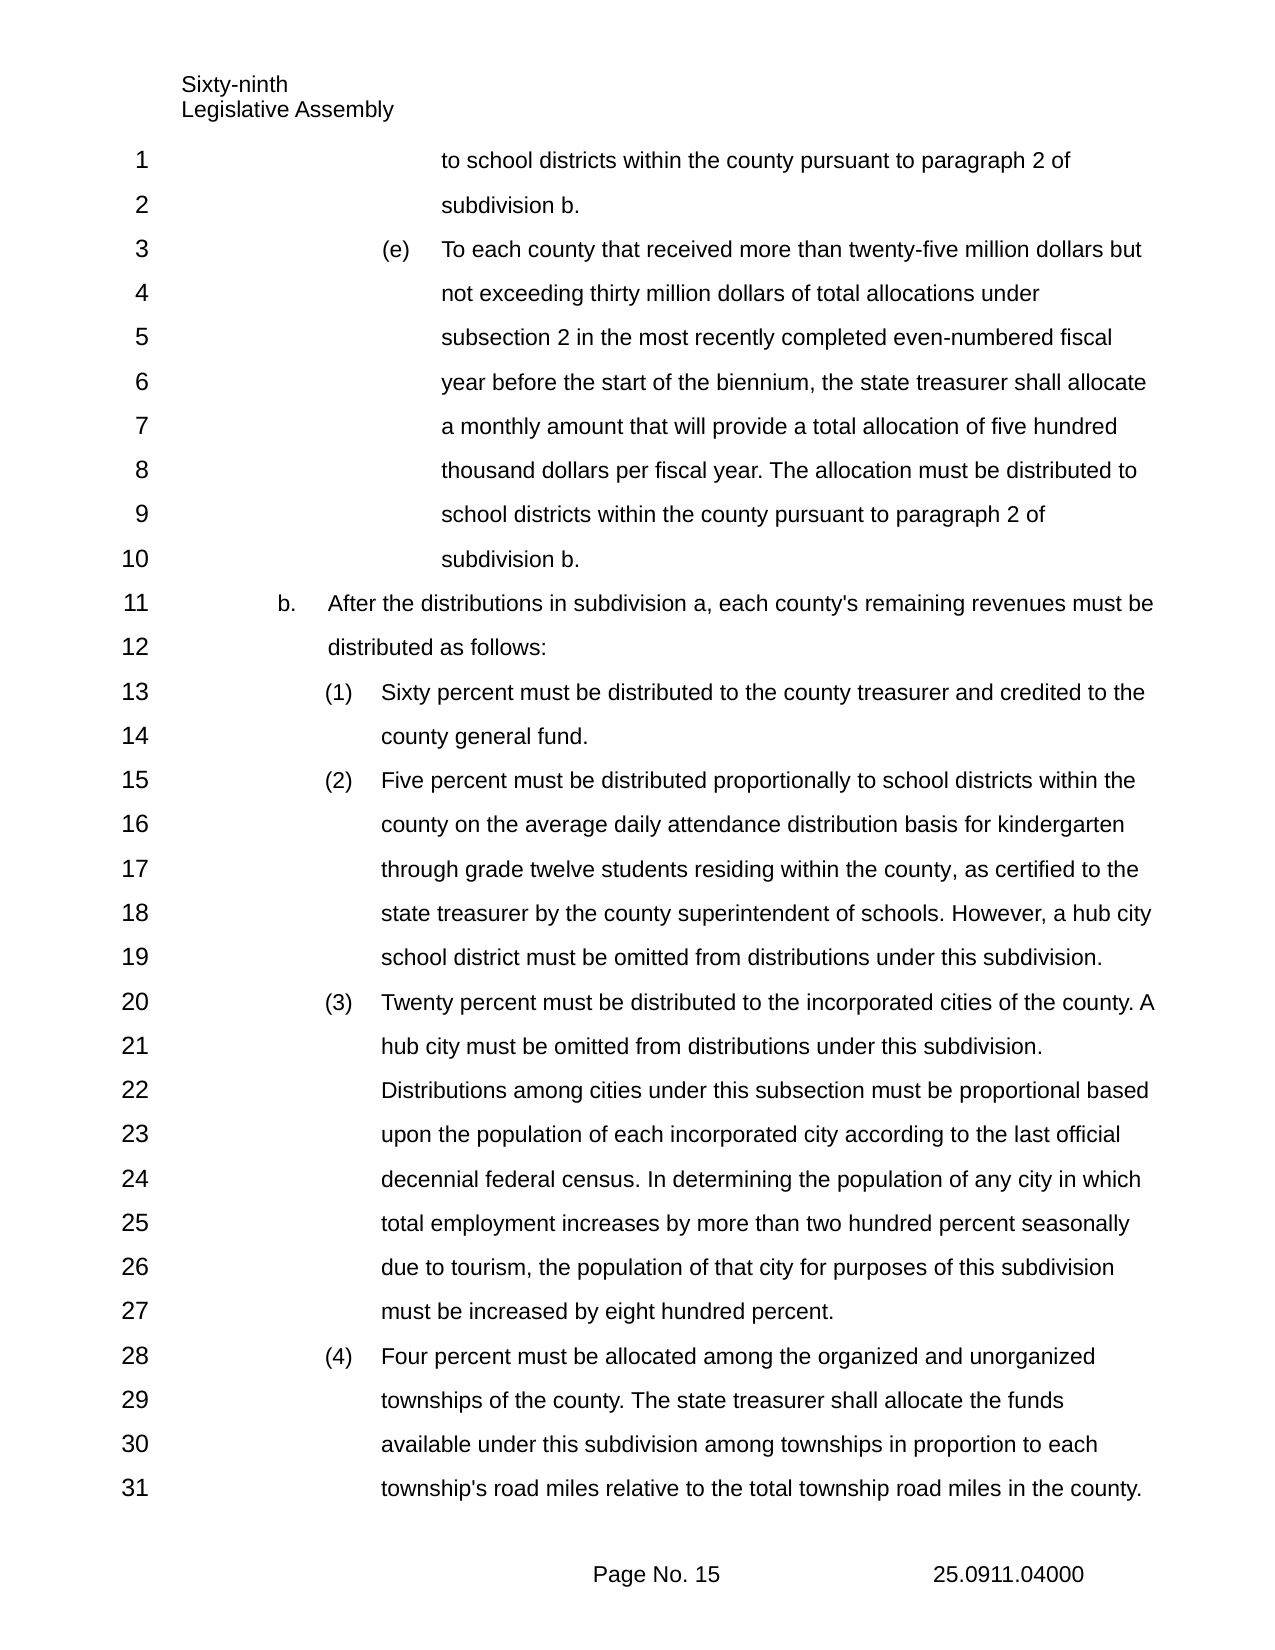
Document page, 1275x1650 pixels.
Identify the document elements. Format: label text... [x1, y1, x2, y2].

text (3) Twenty percent must be distributed to the incorporated cities of the county. A hub city must be omitted from distributions under this subdivision. Distributions among cities under this subsection must be proportional based upon the population of each incorporated city according to the last official decennial federal census. In determining the population of any city in which total employment increases by more than two hundred percent seasonally due to tourism, the population of that city for purposes of this subdivision must be increased by eight hundred percent. [181, 974, 1154, 1329]
text (1) Sixty percent must be distributed to the county treasurer and credited to the county general fund. [181, 664, 1154, 753]
text (4) Four percent must be allocated among the organized and unorganized townships of the county. The state treasurer shall allocate the funds available under this subdivision among townships in proportion to each township's road miles relative to the total township road miles in the county. [181, 1329, 1154, 1506]
text (e) To each county that received more than twenty‑five million dollars but not exceeding thirty million dollars of total allocations under subsection 2 in the most recently completed even‑numbered fiscal year before the start of the biennium, the state treasurer shall allocate a monthly amount that will provide a total allocation of five hundred thousand dollars per fiscal year. The allocation must be distributed to school districts within the county pursuant to paragraph 2 of subdivision b. [181, 222, 1154, 576]
text b. After the distributions in subdivision a, each county's remaining revenues must be distributed as follows: [181, 576, 1154, 664]
text (2) Five percent must be distributed proportionally to school districts within the county on the average daily attendance distribution basis for kindergarten through grade twelve students residing within the county, as certified to the state treasurer by the county superintendent of schools. However, a hub city school district must be omitted from distributions under this subdivision. [181, 753, 1154, 974]
text to school districts within the county pursuant to paragraph 2 of subdivision b. [181, 133, 1154, 222]
